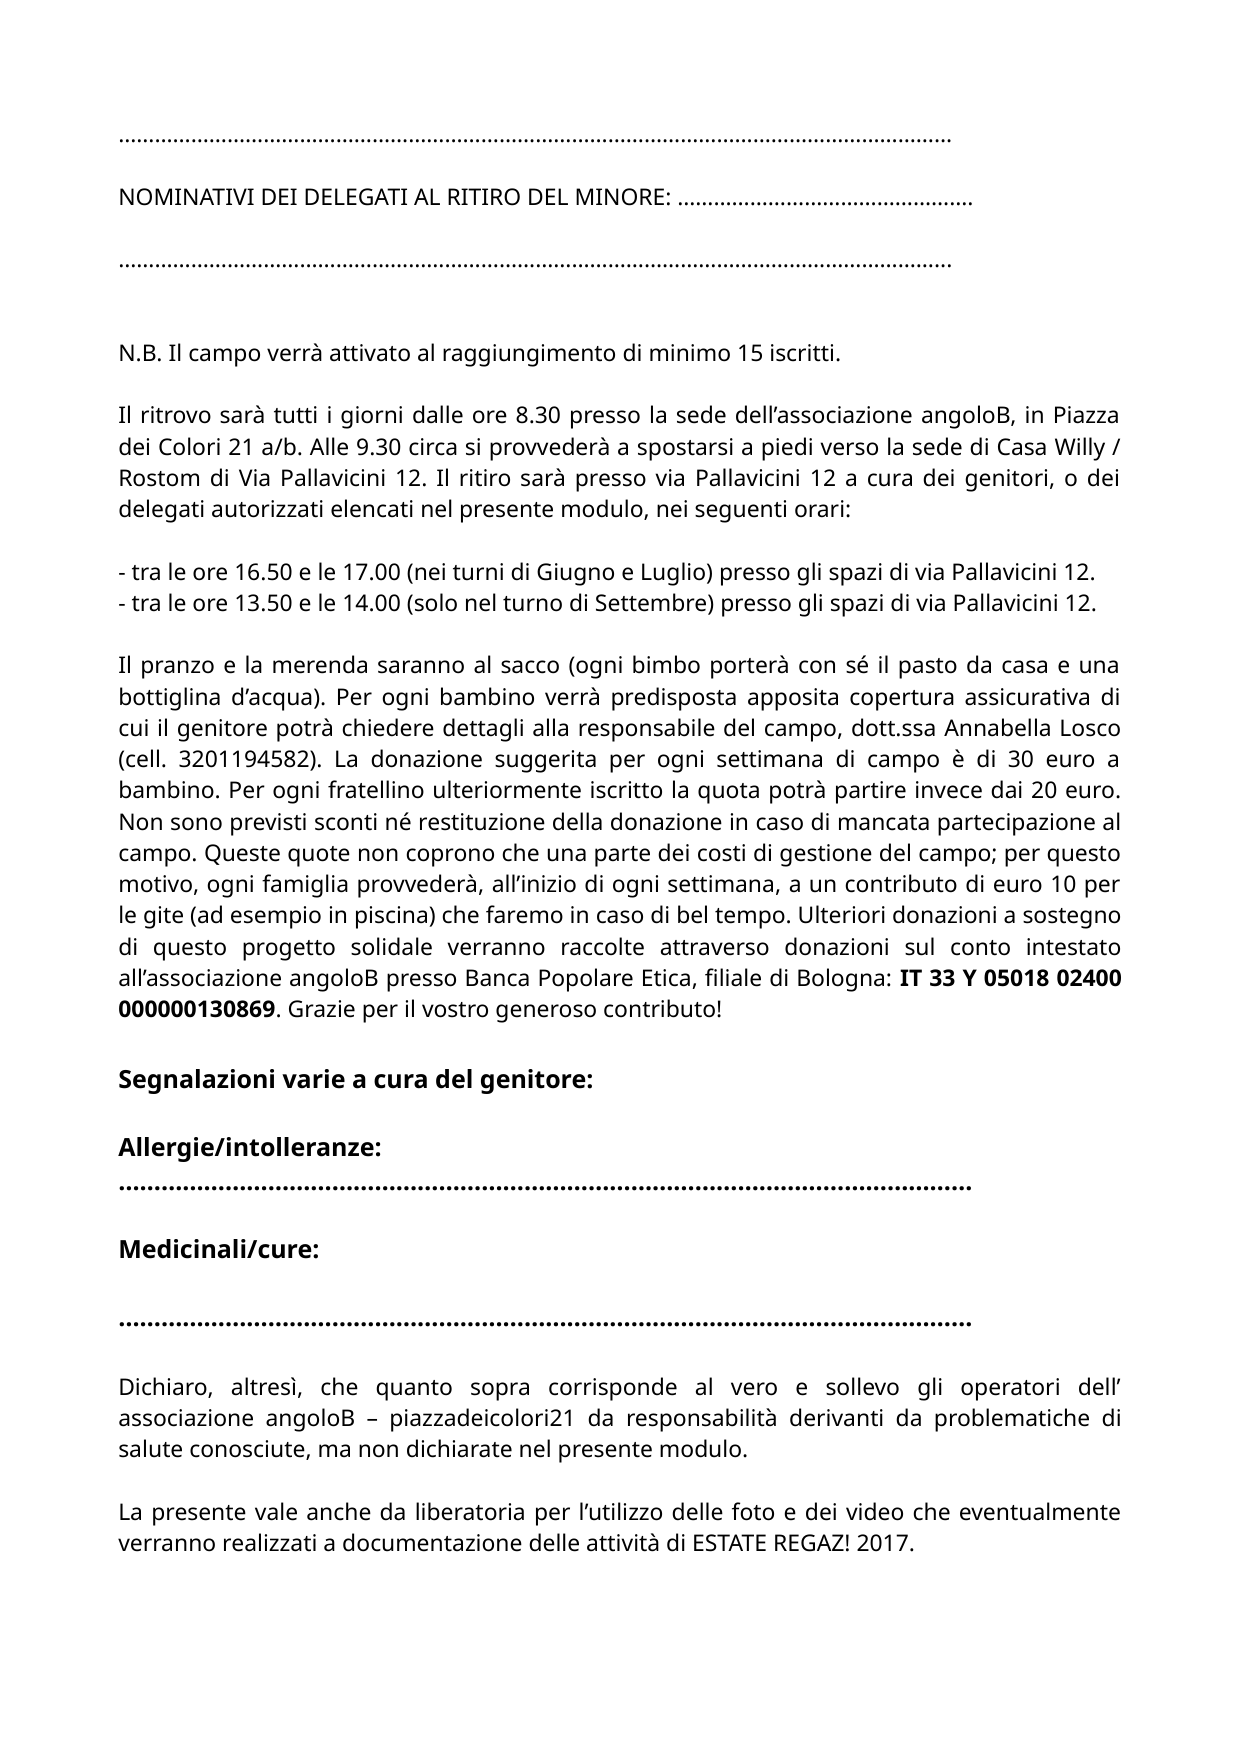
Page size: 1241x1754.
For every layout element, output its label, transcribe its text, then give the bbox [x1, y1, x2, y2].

text Dichiaro, altresì, che quanto sopra corrisponde al vero e sollevo gli operatori dell’ associazione angoloB – piazzadeicolori21 da responsabilità derivanti da problematiche di salute conosciute, ma non dichiarate nel presente modulo. [118, 1371, 1122, 1464]
text Il pranzo e la merenda saranno al sacco (ogni bimbo porterà con sé il pasto da casa e una bottiglina d’acqua). Per ogni bambino verrà predisposta apposita copertura assicurativa di cui il genitore potrà chiedere dettagli alla responsabile del campo, dott.ssa Annabella Losco (cell. 3201194582). La donazione suggerita per ogni settimana di campo è di 30 euro a bambino. Per ogni fratellino ulteriormente iscritto la quota potrà partire invece dai 20 euro. Non sono previsti sconti né restituzione della donazione in caso di mancata partecipazione al campo. Queste quote non coprono che una parte dei costi di gestione del campo; per questo motivo, ogni famiglia provvederà, all’inizio di ogni settimana, a un contributo di euro 10 per le gite (ad esempio in piscina) che faremo in caso di bel tempo. Ulteriori donazioni a sostegno di questo progetto solidale verranno raccolte attraverso donazioni sul conto intestato all’associazione angoloB presso Banca Popolare Etica, filiale di Bologna: IT 33 Y 05018 02400 000000130869. Grazie per il vostro generoso contributo! [118, 649, 1122, 1024]
text - tra le ore 16.50 e le 17.00 (nei turni di Giugno e Luglio) presso gli spazi di via Pallavicini 12. [118, 556, 1122, 587]
text La presente vale anche da liberatoria per l’utilizzo delle foto e dei video che eventualmente verranno realizzati a documentazione delle attività di ESTATE REGAZ! 2017. [118, 1496, 1122, 1558]
text Allergie/intolleranze: ………………………………………………………………………………………………………… [118, 1129, 1122, 1197]
text N.B. Il campo verrà attivato al raggiungimento di minimo 15 iscritti. [118, 337, 1122, 368]
text Medicinali/cure: [118, 1232, 1122, 1266]
text - tra le ore 13.50 e le 14.00 (solo nel turno di Settembre) presso gli spazi di via Pallavicini 12. [118, 587, 1122, 618]
text NOMINATIVI DEI DELEGATI AL RITIRO DEL MINORE: …………………………………………. [118, 181, 1122, 212]
text ………………………………………………………………………………………………………… [118, 1300, 1122, 1334]
text Il ritrovo sarà tutti i giorni dalle ore 8.30 presso la sede dell’associazione angoloB, in Piazza dei Colori 21 a/b. Alle 9.30 circa si provvederà a spostarsi a piedi verso la sede di Casa Willy / Rostom di Via Pallavicini 12. Il ritiro sarà presso via Pallavicini 12 a cura dei genitori, o dei delegati autorizzati elencati nel presente modulo, nei seguenti orari: [118, 399, 1122, 524]
text ………………………………………………………………………………………………………………………... [118, 243, 1122, 274]
text Segnalazioni varie a cura del genitore: [118, 1061, 1122, 1095]
text ………………………………………………………………………………………………………………………… [118, 118, 1122, 149]
